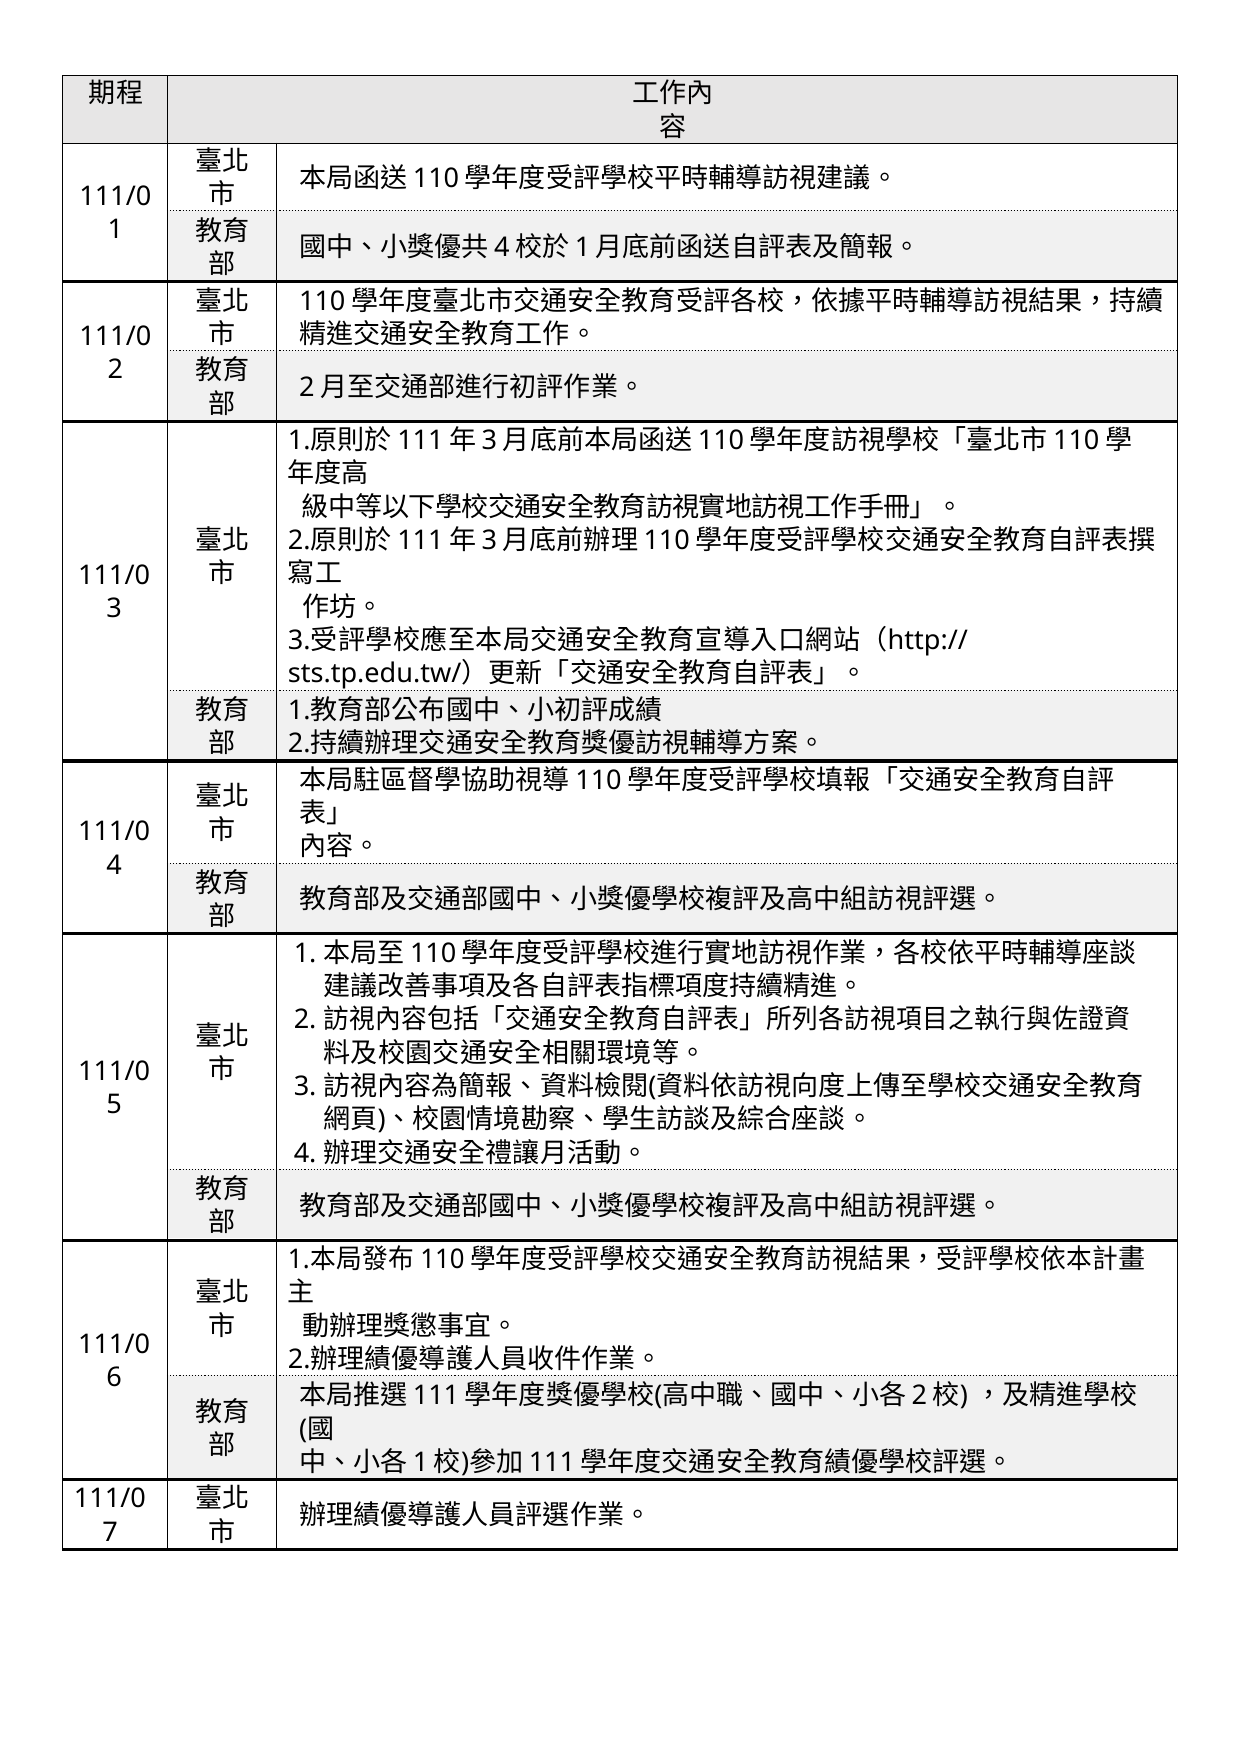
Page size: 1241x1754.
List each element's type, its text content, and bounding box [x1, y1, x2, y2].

table_cell 111/05 [63, 935, 167, 1238]
table_cell 111/07 [63, 1481, 167, 1548]
table_header 期程 [63, 76, 167, 143]
table_cell 教育部及交通部國中、小獎優學校複評及高中組訪視評選。 [277, 1169, 1177, 1238]
table_cell 1.教育部公布國中、小初評成績 2.持續辦理交通安全教育獎優訪視輔導方案。 [277, 690, 1177, 759]
table_cell 111/03 [63, 423, 167, 759]
table_cell 本局駐區督學協助視導110學年度受評學校填報「交通安全教育自評表」 內容。 [277, 763, 1177, 862]
table_cell 1.本局發布110學年度受評學校交通安全教育訪視結果，受評學校依本計畫主 動辦理獎懲事宜。 2.辦理績優導護人員收件作業。 [277, 1242, 1177, 1375]
table_cell 臺北市 [168, 423, 276, 689]
table_cell 教育部 [168, 210, 276, 280]
table_cell 111/01 [63, 144, 167, 280]
table_cell 教育部 [168, 690, 276, 759]
table_cell 111/06 [63, 1242, 167, 1478]
table_cell 臺北市 [168, 1481, 276, 1548]
table_cell 臺北市 [168, 1242, 276, 1375]
table_cell 教育部 [168, 863, 276, 932]
table_cell 111/04 [63, 763, 167, 932]
table_cell 臺北市 [168, 935, 276, 1169]
table_cell 國中、小獎優共4校於1月底前函送自評表及簡報。 [277, 210, 1177, 280]
table_cell 教育部 [168, 350, 276, 420]
table_cell 本局函送110學年度受評學校平時輔導訪視建議。 [277, 144, 1177, 210]
table_cell 教育部及交通部國中、小獎優學校複評及高中組訪視評選。 [277, 863, 1177, 932]
table_header 工作內容 [168, 76, 1177, 143]
table_cell 臺北市 [168, 144, 276, 210]
table_cell 1.原則於111年3月底前本局函送110學年度訪視學校「臺北市110學年度高 級中等以下學校交通安全教育訪視實地訪視工作手冊」。 2.原則於111年3月底前辦理110學年度受評學校交通安全教育自評表撰寫工 作坊。 3.受評學校應至本局交通安全教育宣導入口網站（http://sts.tp.edu.tw/）更新「交通安全教育自評表」。 [277, 423, 1177, 689]
table_cell 臺北市 [168, 283, 276, 350]
table_cell 111/02 [63, 283, 167, 420]
table_cell 2月至交通部進行初評作業。 [277, 350, 1177, 420]
table_cell 臺北市 [168, 763, 276, 862]
table_cell 110學年度臺北市交通安全教育受評各校，依據平時輔導訪視結果，持續 精進交通安全教育工作。 [277, 283, 1177, 350]
table_cell 辦理績優導護人員評選作業。 [277, 1481, 1177, 1548]
table_cell 教育部 [168, 1169, 276, 1238]
table_cell 本局推選111學年度獎優學校(高中職、國中、小各2校) ，及精進學校(國 中、小各1校)參加111學年度交通安全教育績優學校評選。 [277, 1375, 1177, 1478]
table_cell 本局至110學年度受評學校進行實地訪視作業，各校依平時輔導座談建議改善事項及各自評表指標項度持續精進。 訪視內容包括「交通安全教育自評表」所列各訪視項目之執行與佐證資 料及校園交通安全相關環境等。 訪視內容為簡報、資料檢閱(資料依訪視向度上傳至學校交通安全教育網頁)、校園情境勘察、學生訪談及綜合座談。 辦理交通安全禮讓月活動。 [277, 935, 1177, 1169]
table_cell 教育部 [168, 1375, 276, 1478]
